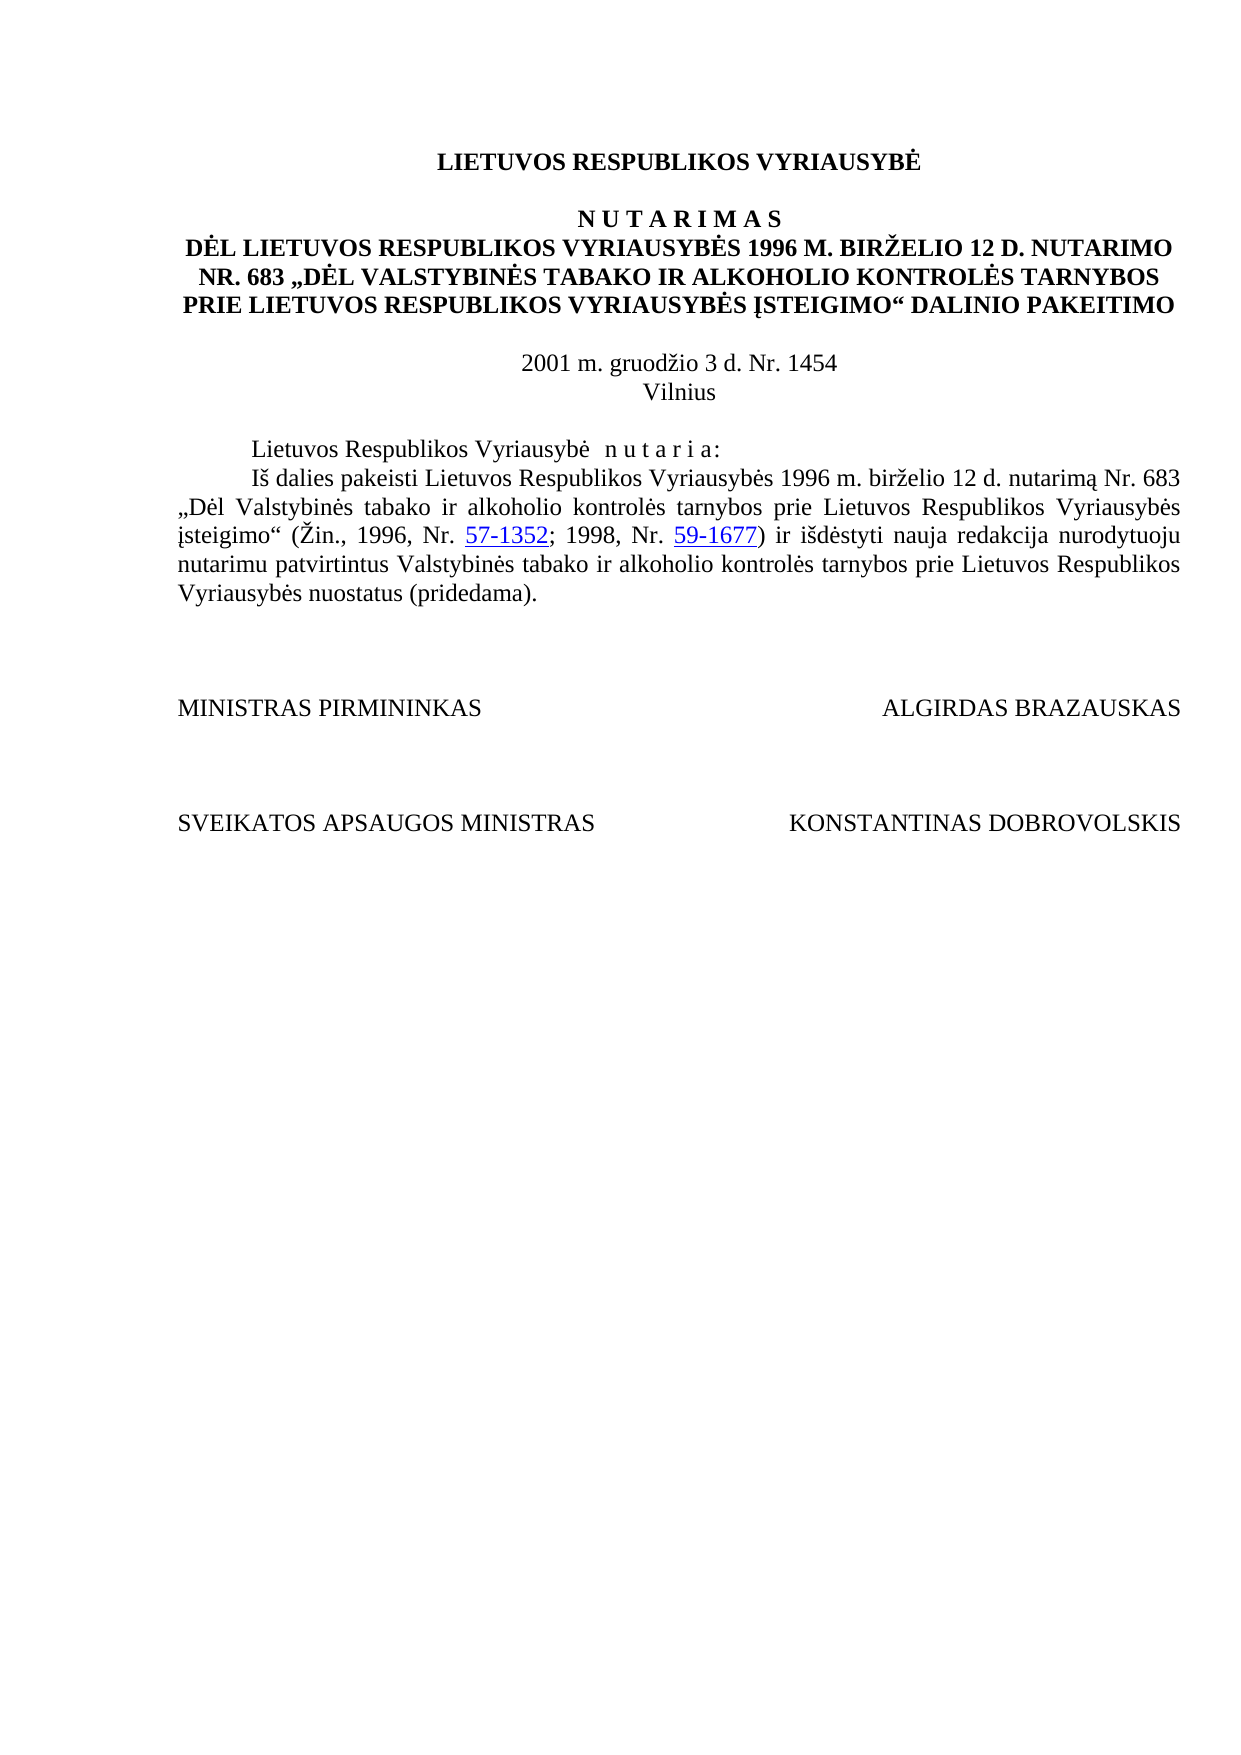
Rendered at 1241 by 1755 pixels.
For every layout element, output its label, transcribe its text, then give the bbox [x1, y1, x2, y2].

text N U T A R I M A S [177, 204, 1181, 233]
text DĖL LIETUVOS RESPUBLIKOS VYRIAUSYBĖS 1996 M. BIRŽELIO 12 D. NUTARIMO NR. 683 „DĖL VALSTYBINĖS TABAKO IR ALKOHOLIO KONTROLĖS TARNYBOS PRIE LIETUVOS RESPUBLIKOS VYRIAUSYBĖS ĮSTEIGIMO“ DALINIO PAKEITIMO [177, 233, 1181, 319]
text MINISTRAS PIRMININKAS ALGIRDAS BRAZAUSKAS [177, 693, 1181, 722]
text Iš dalies pakeisti Lietuvos Respublikos Vyriausybės 1996 m. birželio 12 d. nutarimą Nr. 683 „Dėl Valstybinės tabako ir alkoholio kontrolės tarnybos prie Lietuvos Respublikos Vyriausybės įsteigimo“ (Žin., 1996, Nr. 57-1352; 1998, Nr. 59-1677) ir išdėstyti nauja redakcija nurodytuoju nutarimu patvirtintus Valstybinės tabako ir alkoholio kontrolės tarnybos prie Lietuvos Respublikos Vyriausybės nuostatus (pridedama). [177, 463, 1181, 607]
text SVEIKATOS APSAUGOS MINISTRAS KONSTANTINAS DOBROVOLSKIS [177, 808, 1181, 837]
text LIETUVOS RESPUBLIKOS VYRIAUSYBĖ [177, 147, 1181, 176]
text Lietuvos Respublikos Vyriausybė nutaria: [177, 434, 1181, 463]
text Vilnius [177, 377, 1181, 406]
text 2001 m. gruodžio 3 d. Nr. 1454 [177, 348, 1181, 377]
